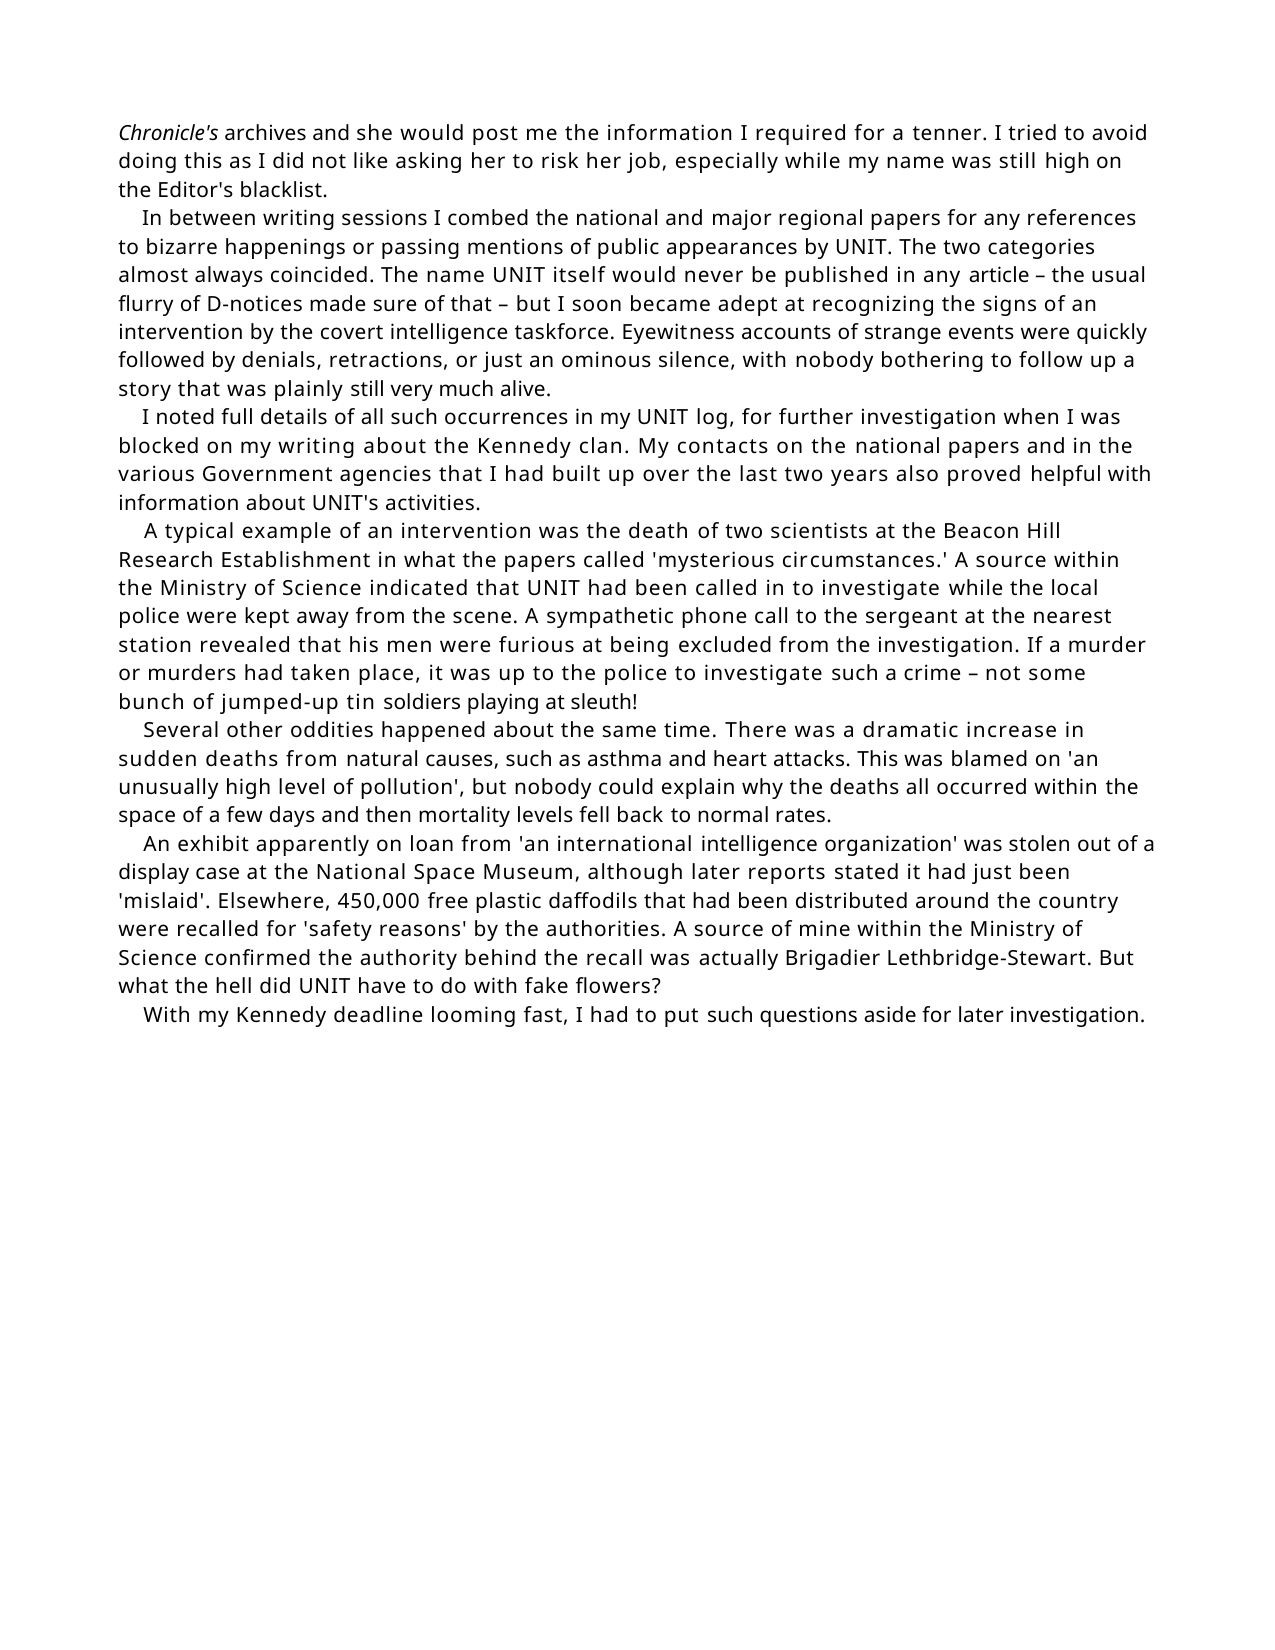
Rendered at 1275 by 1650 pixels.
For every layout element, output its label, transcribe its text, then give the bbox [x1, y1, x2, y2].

text A typical example of an intervention was the death of two scientists at the Beacon Hill Research Establishment in what the papers called 'mysterious circumstances.' A source within the Ministry of Science indicated that UNIT had been called in to investigate while the local police were kept away from the scene. A sympathetic phone call to the sergeant at the nearest station revealed that his men were furious at being excluded from the investigation. If a murder or murders had taken place, it was up to the police to investigate such a crime – not some bunch of jumped-up tin soldiers playing at sleuth! [118, 516, 1157, 715]
text Chronicle's archives and she would post me the information I required for a tenner. I tried to avoid doing this as I did not like asking her to risk her job, especially while my name was still high on the Editor's blacklist. [118, 118, 1157, 203]
text I noted full details of all such occurrences in my UNIT log, for further investigation when I was blocked on my writing about the Kennedy clan. My contacts on the national papers and in the various Government agencies that I had built up over the last two years also proved helpful with information about UNIT's activities. [118, 402, 1157, 516]
text In between writing sessions I combed the national and major regional papers for any references to bizarre happenings or passing mentions of public appearances by UNIT. The two categories almost always coincided. The name UNIT itself would never be published in any article – the usual flurry of D-notices made sure of that – but I soon became adept at recognizing the signs of an intervention by the covert intelligence taskforce. Eyewitness accounts of strange events were quickly followed by denials, retractions, or just an ominous silence, with nobody bothering to follow up a story that was plainly still very much alive. [118, 203, 1157, 402]
text An exhibit apparently on loan from 'an international intelligence organization' was stolen out of a display case at the National Space Museum, although later reports stated it had just been 'mislaid'. Elsewhere, 450,000 free plastic daffodils that had been distributed around the country were recalled for 'safety reasons' by the authorities. A source of mine within the Ministry of Science confirmed the authority behind the recall was actually Brigadier Lethbridge-Stewart. But what the hell did UNIT have to do with fake flowers? [118, 829, 1157, 1000]
text With my Kennedy deadline looming fast, I had to put such questions aside for later investigation. [118, 1000, 1157, 1028]
text Several other oddities happened about the same time. There was a dramatic increase in sudden deaths from natural causes, such as asthma and heart attacks. This was blamed on 'an unusually high level of pollution', but nobody could explain why the deaths all occurred within the space of a few days and then mortality levels fell back to normal rates. [118, 715, 1157, 829]
